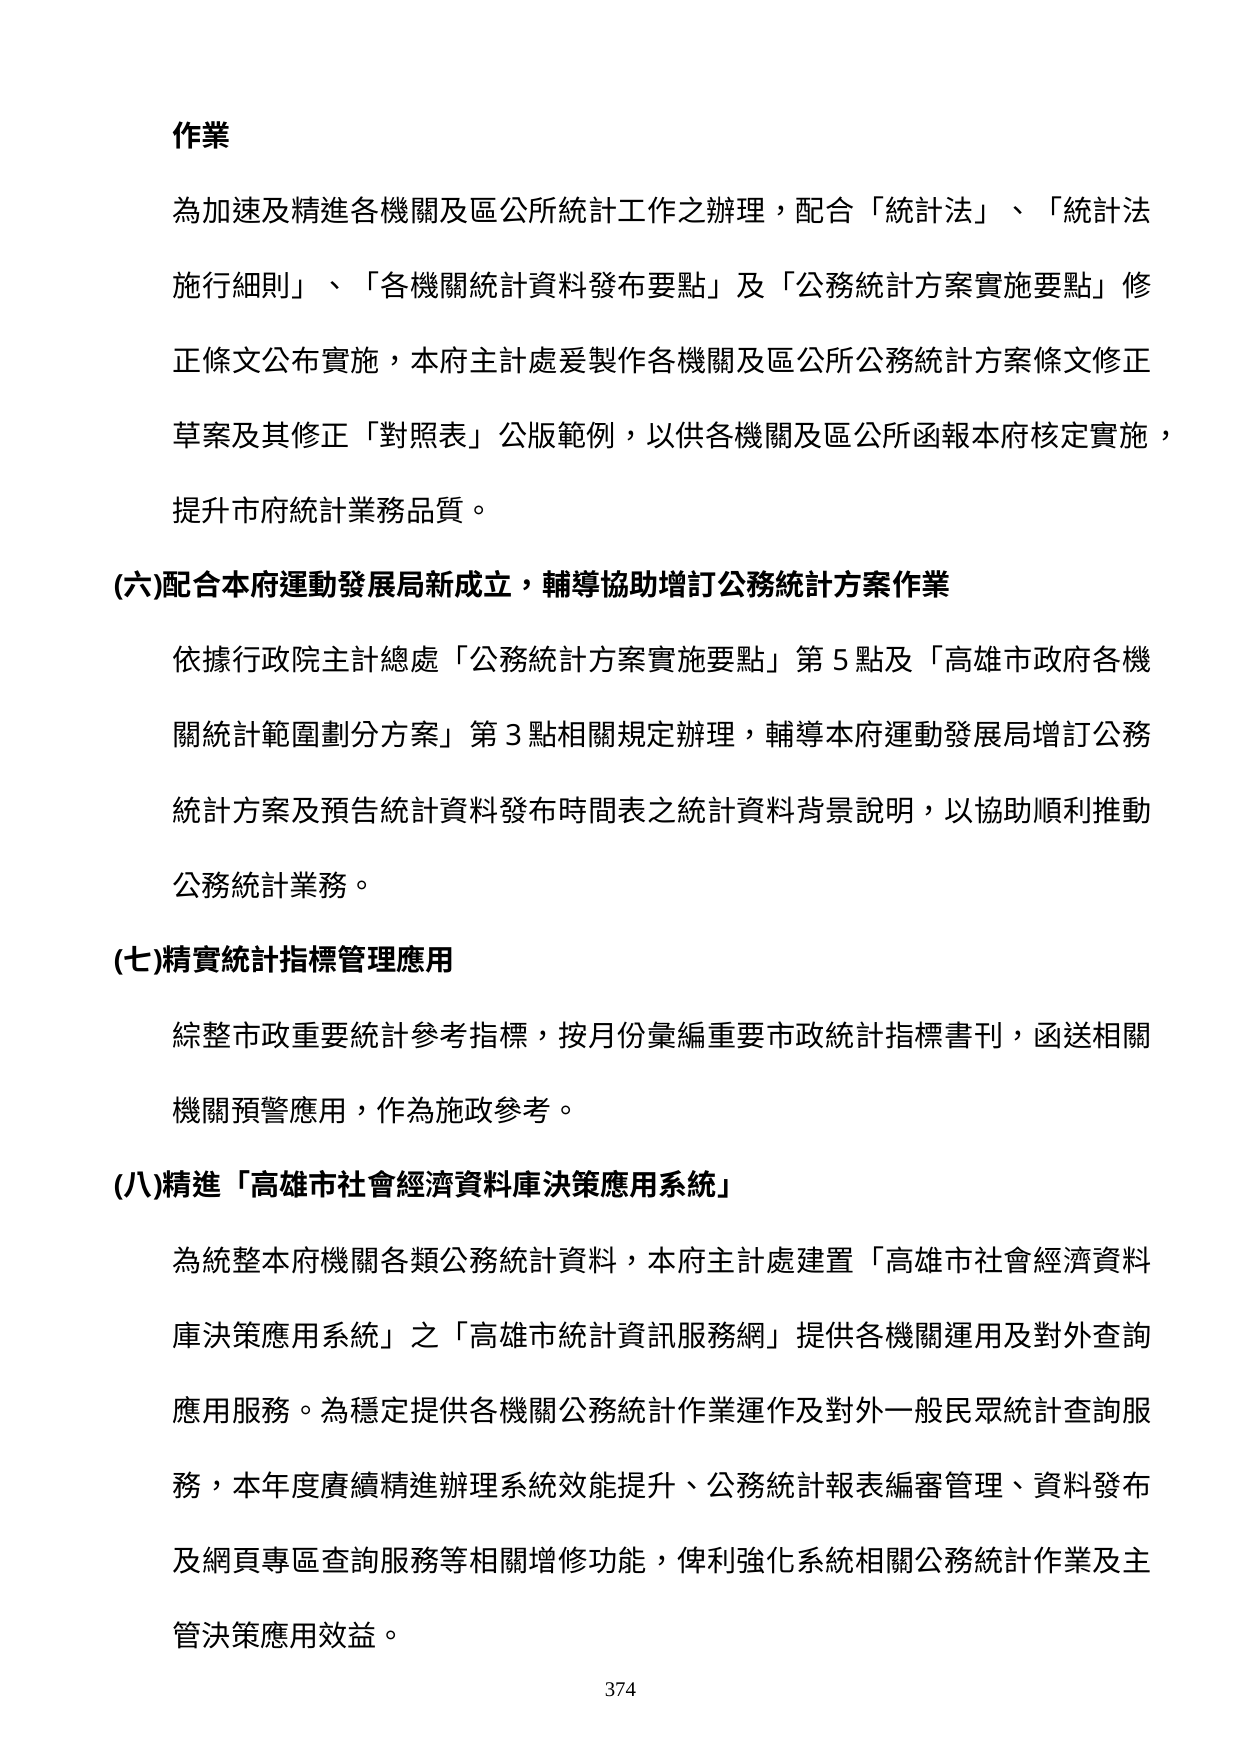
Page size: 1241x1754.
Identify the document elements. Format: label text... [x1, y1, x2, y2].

text 綜整市政重要統計參考指標，按月份彙編重要市政統計指標書刊，函送相關機關預警應用，作為施政參考。 [172, 989, 1152, 1139]
text (八)精進「高雄市社會經濟資料庫決策應用系統」 [114, 1139, 1152, 1214]
text 為加速及精進各機關及區公所統計工作之辦理，配合「統計法」、「統計法施行細則」、「各機關統計資料發布要點」及「公務統計方案實施要點」修正條文公布實施，本府主計處爰製作各機關及區公所公務統計方案條文修正草案及其修正「對照表」公版範例，以供各機關及區公所函報本府核定實施，提升市府統計業務品質。 [172, 164, 1152, 539]
text 為統整本府機關各類公務統計資料，本府主計處建置「高雄市社會經濟資料庫決策應用系統」之「高雄市統計資訊服務網」提供各機關運用及對外查詢應用服務。為穩定提供各機關公務統計作業運作及對外一般民眾統計查詢服務，本年度賡續精進辦理系統效能提升、公務統計報表編審管理、資料發布及網頁專區查詢服務等相關增修功能，俾利強化系統相關公務統計作業及主管決策應用效益。 [172, 1214, 1152, 1664]
text 作業 [114, 89, 1152, 164]
text 依據行政院主計總處「公務統計方案實施要點」第5點及「高雄市政府各機關統計範圍劃分方案」第3點相關規定辦理，輔導本府運動發展局增訂公務統計方案及預告統計資料發布時間表之統計資料背景說明，以協助順利推動公務統計業務。 [172, 614, 1152, 914]
text (七)精實統計指標管理應用 [114, 914, 1152, 989]
text (六)配合本府運動發展局新成立，輔導協助增訂公務統計方案作業 [114, 539, 1152, 614]
